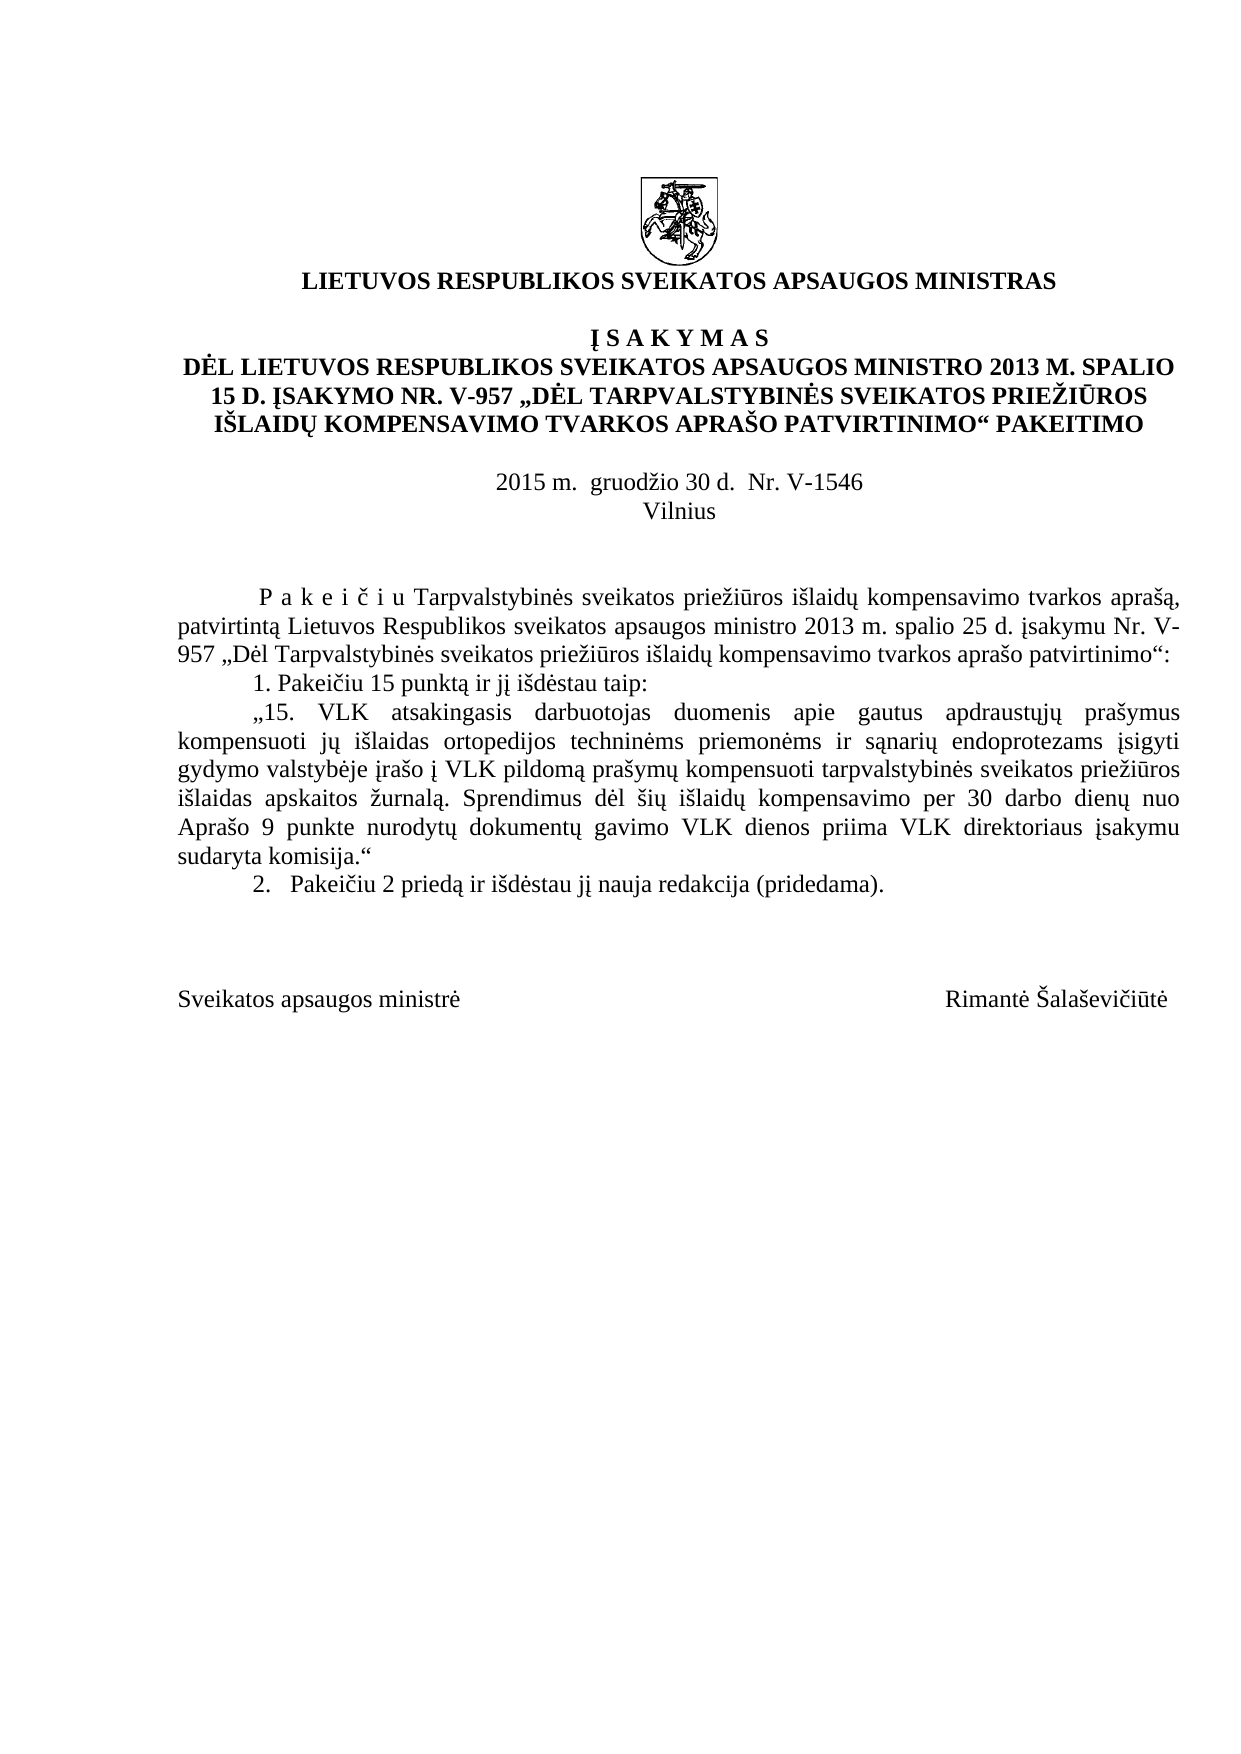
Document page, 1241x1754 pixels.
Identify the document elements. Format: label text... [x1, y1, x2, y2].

text Sveikatos apsaugos ministrė Rimantė Šalaševičiūtė [177, 984, 1181, 1013]
text DĖL LIETUVOS RESPUBLIKOS SVEIKATOS APSAUGOS MINISTRO 2013 M. SPALIO 15 D. ĮSAKYMO NR. V-957 „DĖL TARPVALSTYBINĖS SVEIKATOS PRIEŽIŪROS IŠLAIDŲ KOMPENSAVIMO TVARKOS APRAŠO PATVIRTINIMO“ PAKEITIMO [177, 352, 1181, 438]
text Vilnius [177, 496, 1181, 524]
text 2. Pakeičiu 2 priedą ir išdėstau jį nauja redakcija (pridedama). [252, 869, 1181, 898]
text LIETUVOS RESPUBLIKOS SVEIKATOS APSAUGOS MINISTRAS [177, 266, 1181, 294]
text 2015 m. gruodžio 30 d. Nr. V-1546 [177, 467, 1181, 496]
text P a k e i č i u Tarpvalstybinės sveikatos priežiūros išlaidų kompensavimo tvarkos aprašą, patvirtintą Lietuvos Respublikos sveikatos apsaugos ministro 2013 m. spalio 25 d. įsakymu Nr. V-957 „Dėl Tarpvalstybinės sveikatos priežiūros išlaidų kompensavimo tvarkos aprašo patvirtinimo“: [177, 582, 1181, 668]
text ĮSAKYMAS [177, 323, 1181, 352]
text 1. Pakeičiu 15 punktą ir jį išdėstau taip: [177, 668, 1181, 697]
text „15. VLK atsakingasis darbuotojas duomenis apie gautus apdraustųjų prašymus kompensuoti jų išlaidas ortopedijos techninėms priemonėms ir sąnarių endoprotezams įsigyti gydymo valstybėje įrašo į VLK pildomą prašymų kompensuoti tarpvalstybinės sveikatos priežiūros išlaidas apskaitos žurnalą. Sprendimus dėl šių išlaidų kompensavimo per 30 darbo dienų nuo Aprašo 9 punkte nurodytų dokumentų gavimo VLK dienos priima VLK direktoriaus įsakymu sudaryta komisija.“ [177, 697, 1181, 869]
